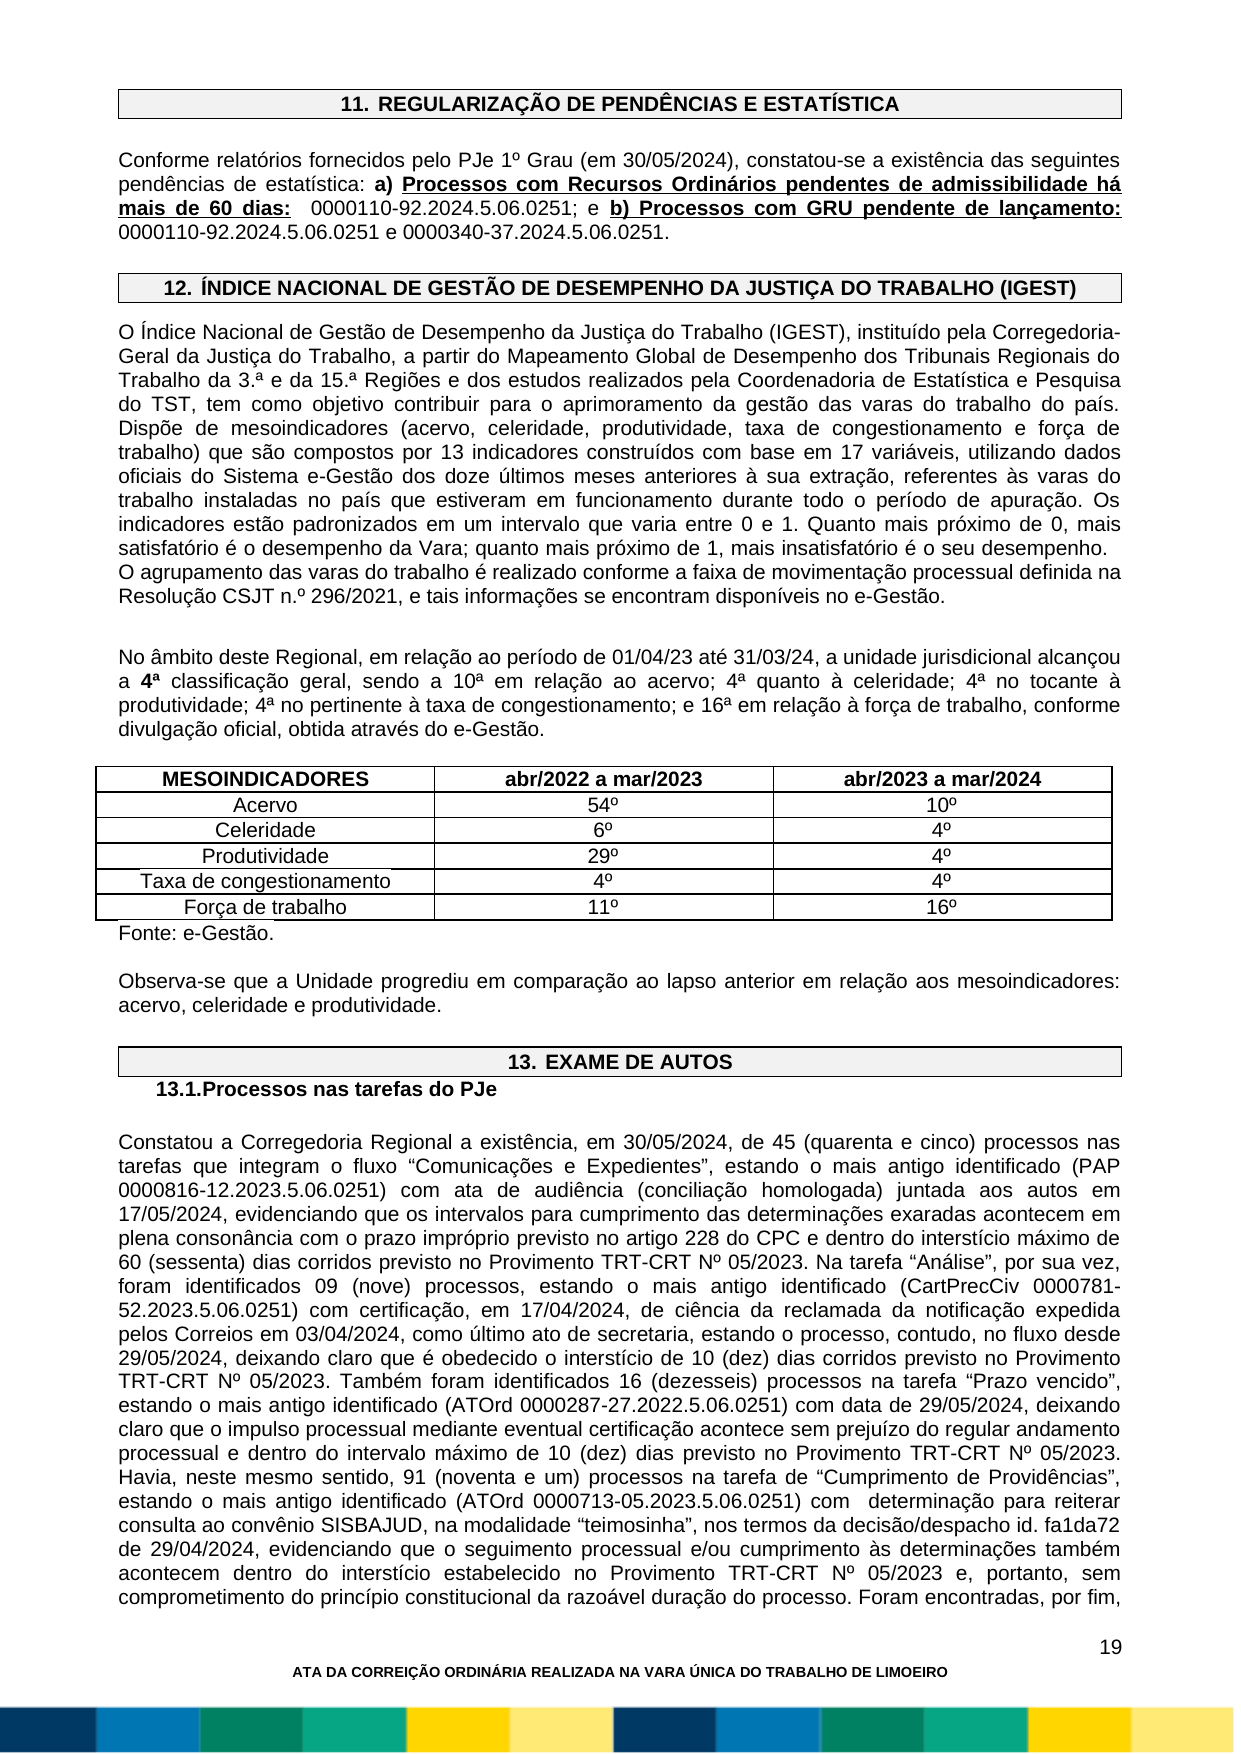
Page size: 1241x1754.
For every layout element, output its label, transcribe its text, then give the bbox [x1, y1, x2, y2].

list EXAME DE AUTOS [119, 1048, 1121, 1076]
table_cell 54º [435, 793, 773, 817]
table_header abr/2022 a mar/2023 [435, 767, 773, 791]
table_cell Celeridade [97, 818, 434, 842]
text O Índice Nacional de Gestão de Desempenho da Justiça do Trabalho (IGEST), instituído pela Corregedoria-Geral da Justiça do Trabalho, a partir do Mapeamento Global de Desempenho dos Tribunais Regionais do Trabalho da 3.ª e da 15.ª Regiões e dos estudos realizados pela Coordenadoria de Estatística e Pesquisa do TST, tem como objetivo contribuir para o aprimoramento da gestão das varas do trabalho do país. Dispõe de mesoindicadores (acervo, celeridade, produtividade, taxa de congestionamento e força de trabalho) que são compostos por 13 indicadores construídos com base em 17 variáveis, utilizando dados oficiais do Sistema e-Gestão dos doze últimos meses anteriores à sua extração, referentes às varas do trabalho instaladas no país que estiveram em funcionamento durante todo o período de apuração. Os indicadores estão padronizados em um intervalo que varia entre 0 e 1. Quanto mais próximo de 0, mais satisfatório é o desempenho da Vara; quanto mais próximo de 1, mais insatisfatório é o seu desempenho. O agrupamento das varas do trabalho é realizado conforme a faixa de movimentação processual definida na Resolução CSJT n.º 296/2021, e tais informações se encontram disponíveis no e-Gestão. [118, 320, 1122, 607]
text No âmbito deste Regional, em relação ao período de 01/04/23 até 31/03/24, a unidade jurisdicional alcançou a 4ª classificação geral, sendo a 10ª em relação ao acervo; 4ª quanto à celeridade; 4ª no tocante à produtividade; 4ª no pertinente à taxa de congestionamento; e 16ª em relação à força de trabalho, conforme divulgação oficial, obtida através do e-Gestão. [118, 645, 1122, 741]
table_cell Taxa de congestionamento [97, 870, 434, 893]
table_cell 16º [774, 895, 1111, 919]
table_cell 10º [774, 793, 1111, 817]
text Fonte: e-Gestão. [118, 920, 1122, 944]
list Processos nas tarefas do PJe [156, 1077, 1122, 1101]
table_cell Força de trabalho [97, 895, 434, 919]
table_cell Produtividade [97, 844, 434, 868]
text Observa-se que a Unidade progrediu em comparação ao lapso anterior em relação aos mesoindicadores: acervo, celeridade e produtividade. [118, 969, 1122, 1017]
table_cell 4º [774, 844, 1111, 868]
text Conforme relatórios fornecidos pelo PJe 1º Grau (em 30/05/2024), constatou-se a existência das seguintes pendências de estatística: a) Processos com Recursos Ordinários pendentes de admissibilidade há mais de 60 dias: 0000110-92.2024.5.06.0251; e b) Processos com GRU pendente de lançamento: 0000110-92.2024.5.06.0251 e 0000340-37.2024.5.06.0251. [118, 148, 1122, 244]
list REGULARIZAÇÃO DE PENDÊNCIAS E ESTATÍSTICA [119, 90, 1121, 118]
table_cell 6º [435, 818, 773, 842]
text Constatou a Corregedoria Regional a existência, em 30/05/2024, de 45 (quarenta e cinco) processos nas tarefas que integram o fluxo “Comunicações e Expedientes”, estando o mais antigo identificado (PAP 0000816-12.2023.5.06.0251) com ata de audiência (conciliação homologada) juntada aos autos em 17/05/2024, evidenciando que os intervalos para cumprimento das determinações exaradas acontecem em plena consonância com o prazo impróprio previsto no artigo 228 do CPC e dentro do interstício máximo de 60 (sessenta) dias corridos previsto no Provimento TRT-CRT Nº 05/2023. Na tarefa “Análise”, por sua vez, foram identificados 09 (nove) processos, estando o mais antigo identificado (CartPrecCiv 0000781-52.2023.5.06.0251) com certificação, em 17/04/2024, de ciência da reclamada da notificação expedida pelos Correios em 03/04/2024, como último ato de secretaria, estando o processo, contudo, no fluxo desde 29/05/2024, deixando claro que é obedecido o interstício de 10 (dez) dias corridos previsto no Provimento TRT-CRT Nº 05/2023. Também foram identificados 16 (dezesseis) processos na tarefa “Prazo vencido”, estando o mais antigo identificado (ATOrd 0000287-27.2022.5.06.0251) com data de 29/05/2024, deixando claro que o impulso processual mediante eventual certificação acontece sem prejuízo do regular andamento processual e dentro do intervalo máximo de 10 (dez) dias previsto no Provimento TRT-CRT Nº 05/2023. Havia, neste mesmo sentido, 91 (noventa e um) processos na tarefa de “Cumprimento de Providências”, estando o mais antigo identificado (ATOrd 0000713-05.2023.5.06.0251) com determinação para reiterar consulta ao convênio SISBAJUD, na modalidade “teimosinha”, nos termos da decisão/despacho id. fa1da72 de 29/04/2024, evidenciando que o seguimento processual e/ou cumprimento às determinações também acontecem dentro do interstício estabelecido no Provimento TRT-CRT Nº 05/2023 e, portanto, sem comprometimento do princípio constitucional da razoável duração do processo. Foram encontradas, por fim, [118, 1130, 1122, 1609]
table_header MESOINDICADORES [97, 767, 434, 791]
list ÍNDICE NACIONAL DE GESTÃO DE DESEMPENHO DA JUSTIÇA DO TRABALHO (IGEST) [119, 274, 1121, 302]
table_cell 4º [774, 818, 1111, 842]
table_cell 4º [774, 870, 1111, 893]
table_cell 29º [435, 844, 773, 868]
table_header abr/2023 a mar/2024 [774, 767, 1111, 791]
table_cell 11º [435, 895, 773, 919]
table_cell Acervo [97, 793, 434, 817]
table_cell 4º [435, 870, 773, 893]
